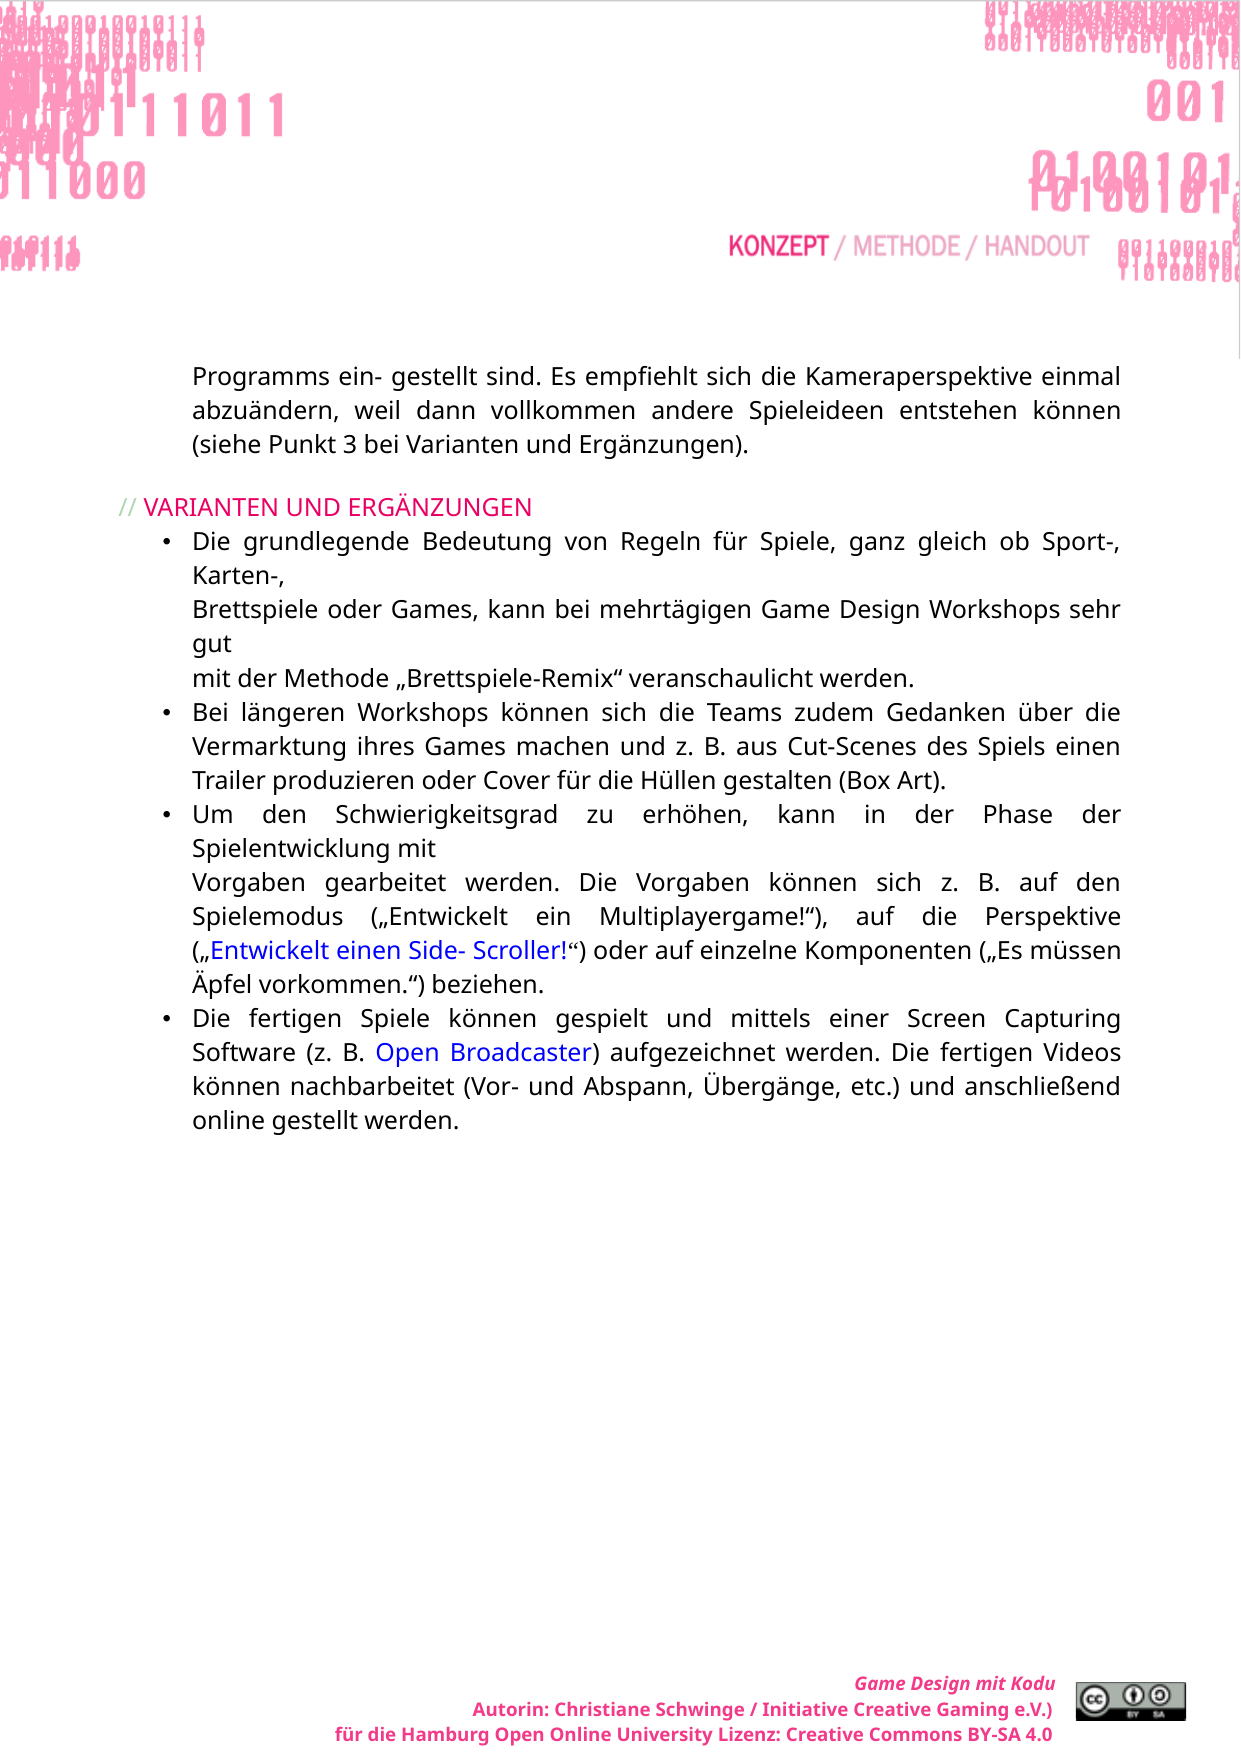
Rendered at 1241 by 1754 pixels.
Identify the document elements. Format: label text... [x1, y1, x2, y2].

text // VARIANTEN UND ERGÄNZUNGEN [118, 490, 1122, 524]
list Vorgaben gearbeitet werden. Die Vorgaben können sich z. B. auf den Spielemodus („Entwickelt ein Multiplayergame!“), auf die Perspektive („Entwickelt einen Side- Scroller!“) oder auf einzelne Komponenten („Es müssen Äpfel vorkommen.“) beziehen. [162, 864, 1122, 1001]
list mit der Methode „Brettspiele-Remix“ veranschaulicht werden. [162, 660, 1122, 694]
picture [0, 0, 1241, 359]
list Bei längeren Workshops können sich die Teams zudem Gedanken über die Vermarktung ihres Games machen und z. B. aus Cut-Scenes des Spiels einen Trailer produzieren oder Cover für die Hüllen gestalten (Box Art). [162, 694, 1122, 796]
picture [1075, 1682, 1187, 1721]
list Programms ein- gestellt sind. Es empfiehlt sich die Kameraperspektive einmal abzuändern, weil dann vollkommen andere Spieleideen entstehen können (siehe Punkt 3 bei Varianten und Ergänzungen). [162, 359, 1122, 461]
list Um den Schwierigkeitsgrad zu erhöhen, kann in der Phase der Spielentwicklung mit [162, 796, 1122, 864]
list Die fertigen Spiele können gespielt und mittels einer Screen Capturing Software (z. B. Open Broadcaster) aufgezeichnet werden. Die fertigen Videos können nachbarbeitet (Vor- und Abspann, Übergänge, etc.) und anschließend online gestellt werden. [162, 1001, 1122, 1137]
list Brettspiele oder Games, kann bei mehrtägigen Game Design Workshops sehr gut [162, 592, 1122, 660]
list Die grundlegende Bedeutung von Regeln für Spiele, ganz gleich ob Sport-, Karten-, [162, 524, 1122, 592]
